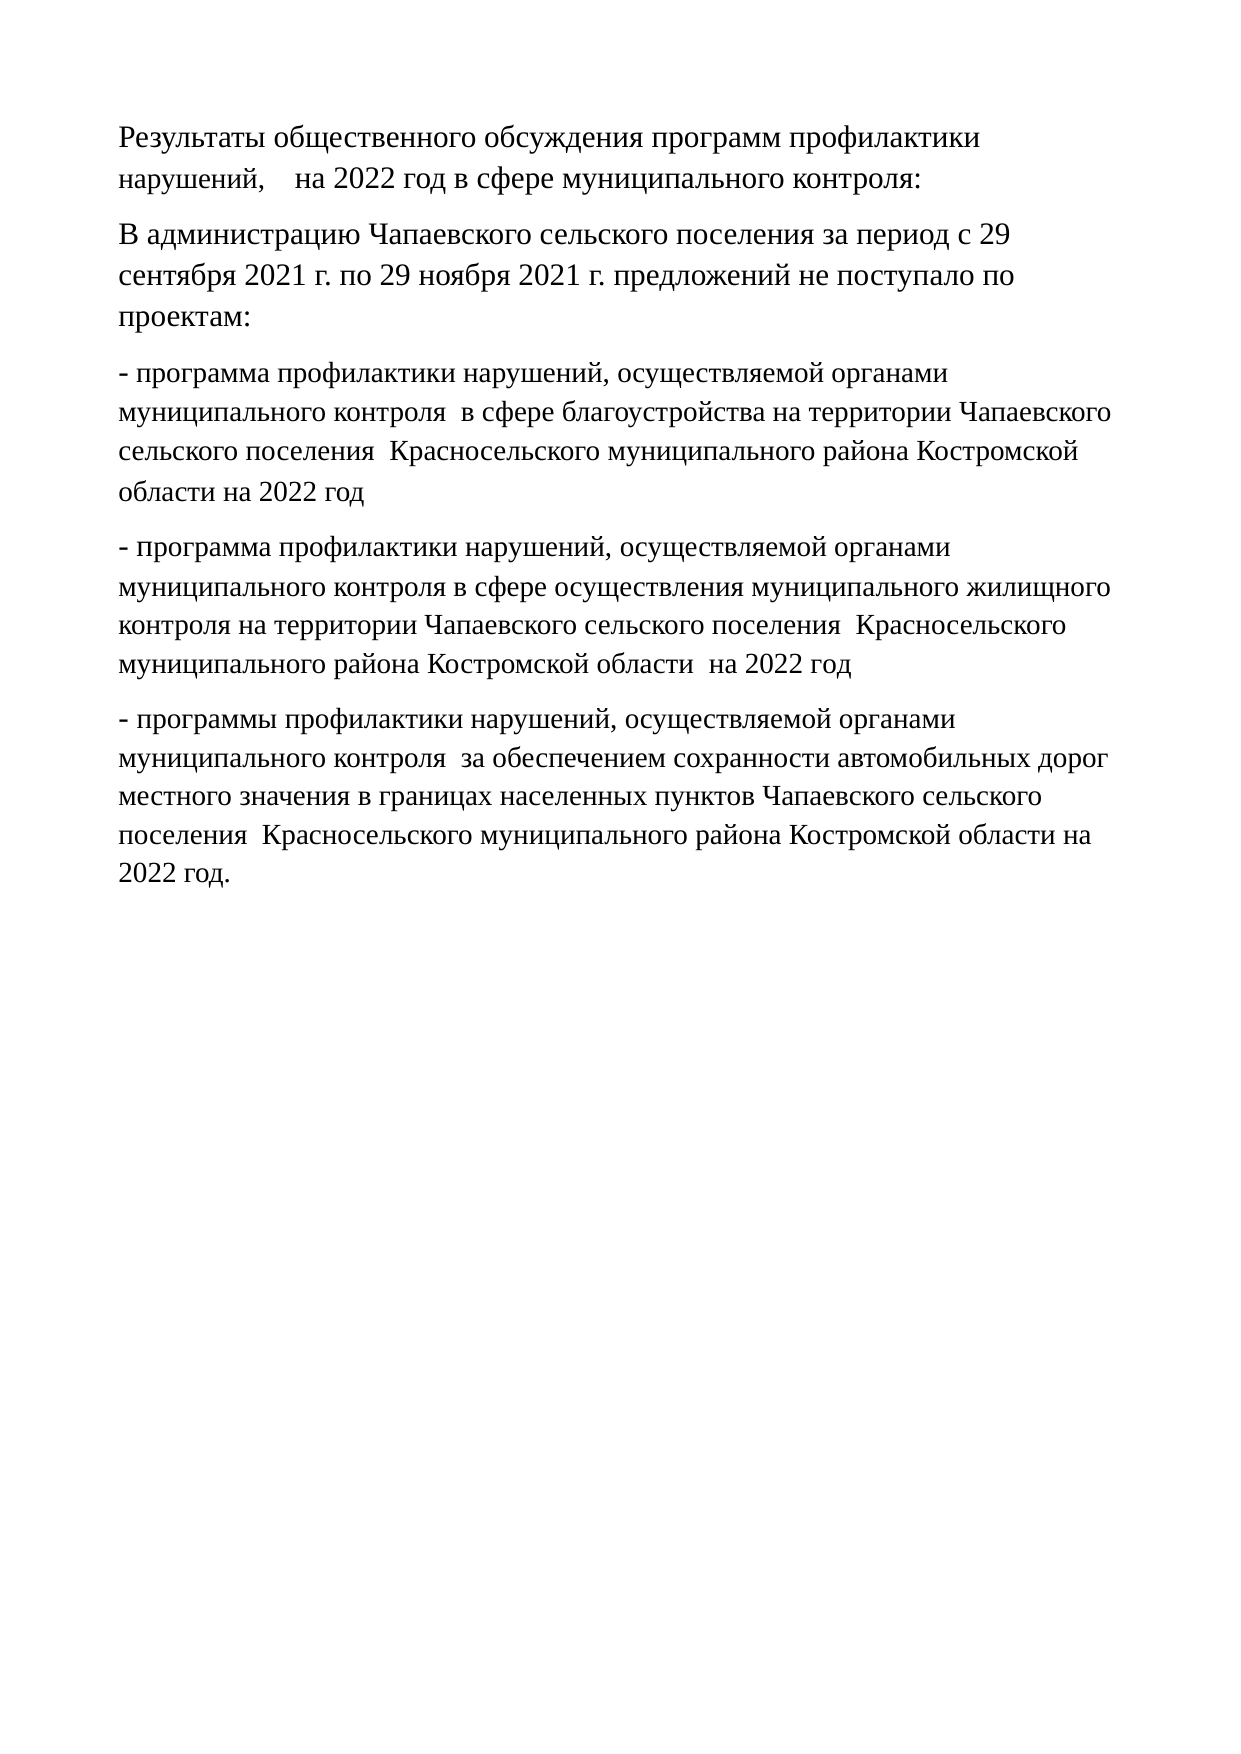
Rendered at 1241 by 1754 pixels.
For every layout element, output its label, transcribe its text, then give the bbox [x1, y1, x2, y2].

text Результаты общественного обсуждения программ профилактики нарушений, на 2022 год в сфере муниципального контроля: [118, 118, 1122, 195]
text - программы профилактики нарушений, осуществляемой органами муниципального контроля за обеспечением сохранности автомобильных дорог местного значения в границах населенных пунктов Чапаевского сельского поселения Красносельского муниципального района Костромской области на 2022 год. [118, 699, 1122, 889]
text - программа профилактики нарушений, осуществляемой органами муниципального контроля в сфере благоустройства на территории Чапаевского сельского поселения Красносельского муниципального района Костромской области на 2022 год [118, 353, 1122, 508]
text В администрацию Чапаевского сельского поселения за период с 29 сентября 2021 г. по 29 ноября 2021 г. предложений не поступало по проектам: [118, 215, 1122, 334]
text - программа профилактики нарушений, осуществляемой органами муниципального контроля в сфере осуществления муниципального жилищного контроля на территории Чапаевского сельского поселения Красносельского муниципального района Костромской области на 2022 год [118, 528, 1122, 679]
